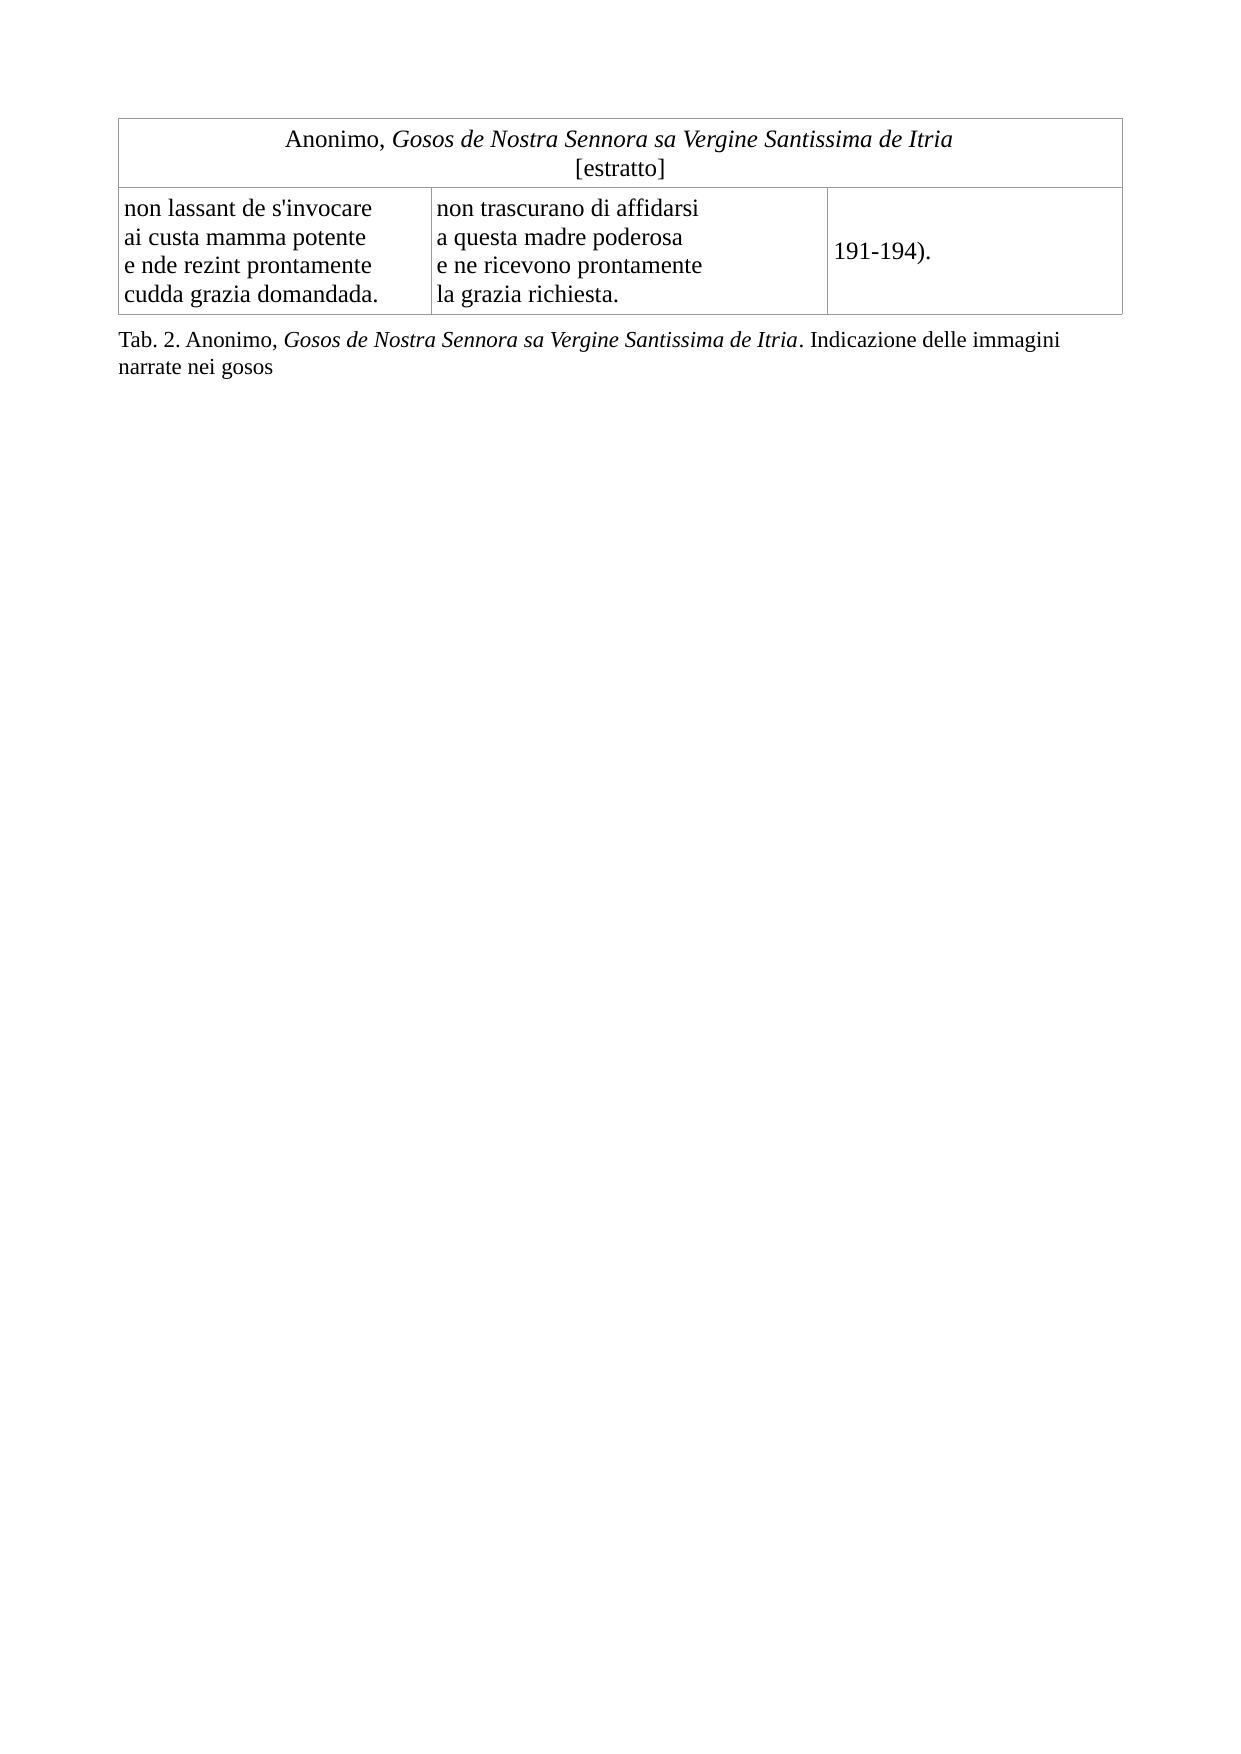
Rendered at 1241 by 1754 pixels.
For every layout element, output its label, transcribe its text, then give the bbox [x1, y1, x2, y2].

text Tab. 2. Anonimo, Gosos de Nostra Sennora sa Vergine Santissima de Itria. Indicazione delle immagini narrate nei gosos [118, 326, 1122, 379]
table_cell non trascurano di affidarsi a questa madre poderosa e ne ricevono prontamente la grazia richiesta. [432, 188, 827, 314]
table_cell non lassant de s'invocare ai custa mamma potente e nde rezint prontamente cudda grazia domandada. [119, 188, 431, 314]
table_header Anonimo, Gosos de Nostra Sennora sa Vergine Santissima de Itria [estratto] [119, 119, 1122, 187]
table_cell 191-194). [828, 188, 1122, 314]
